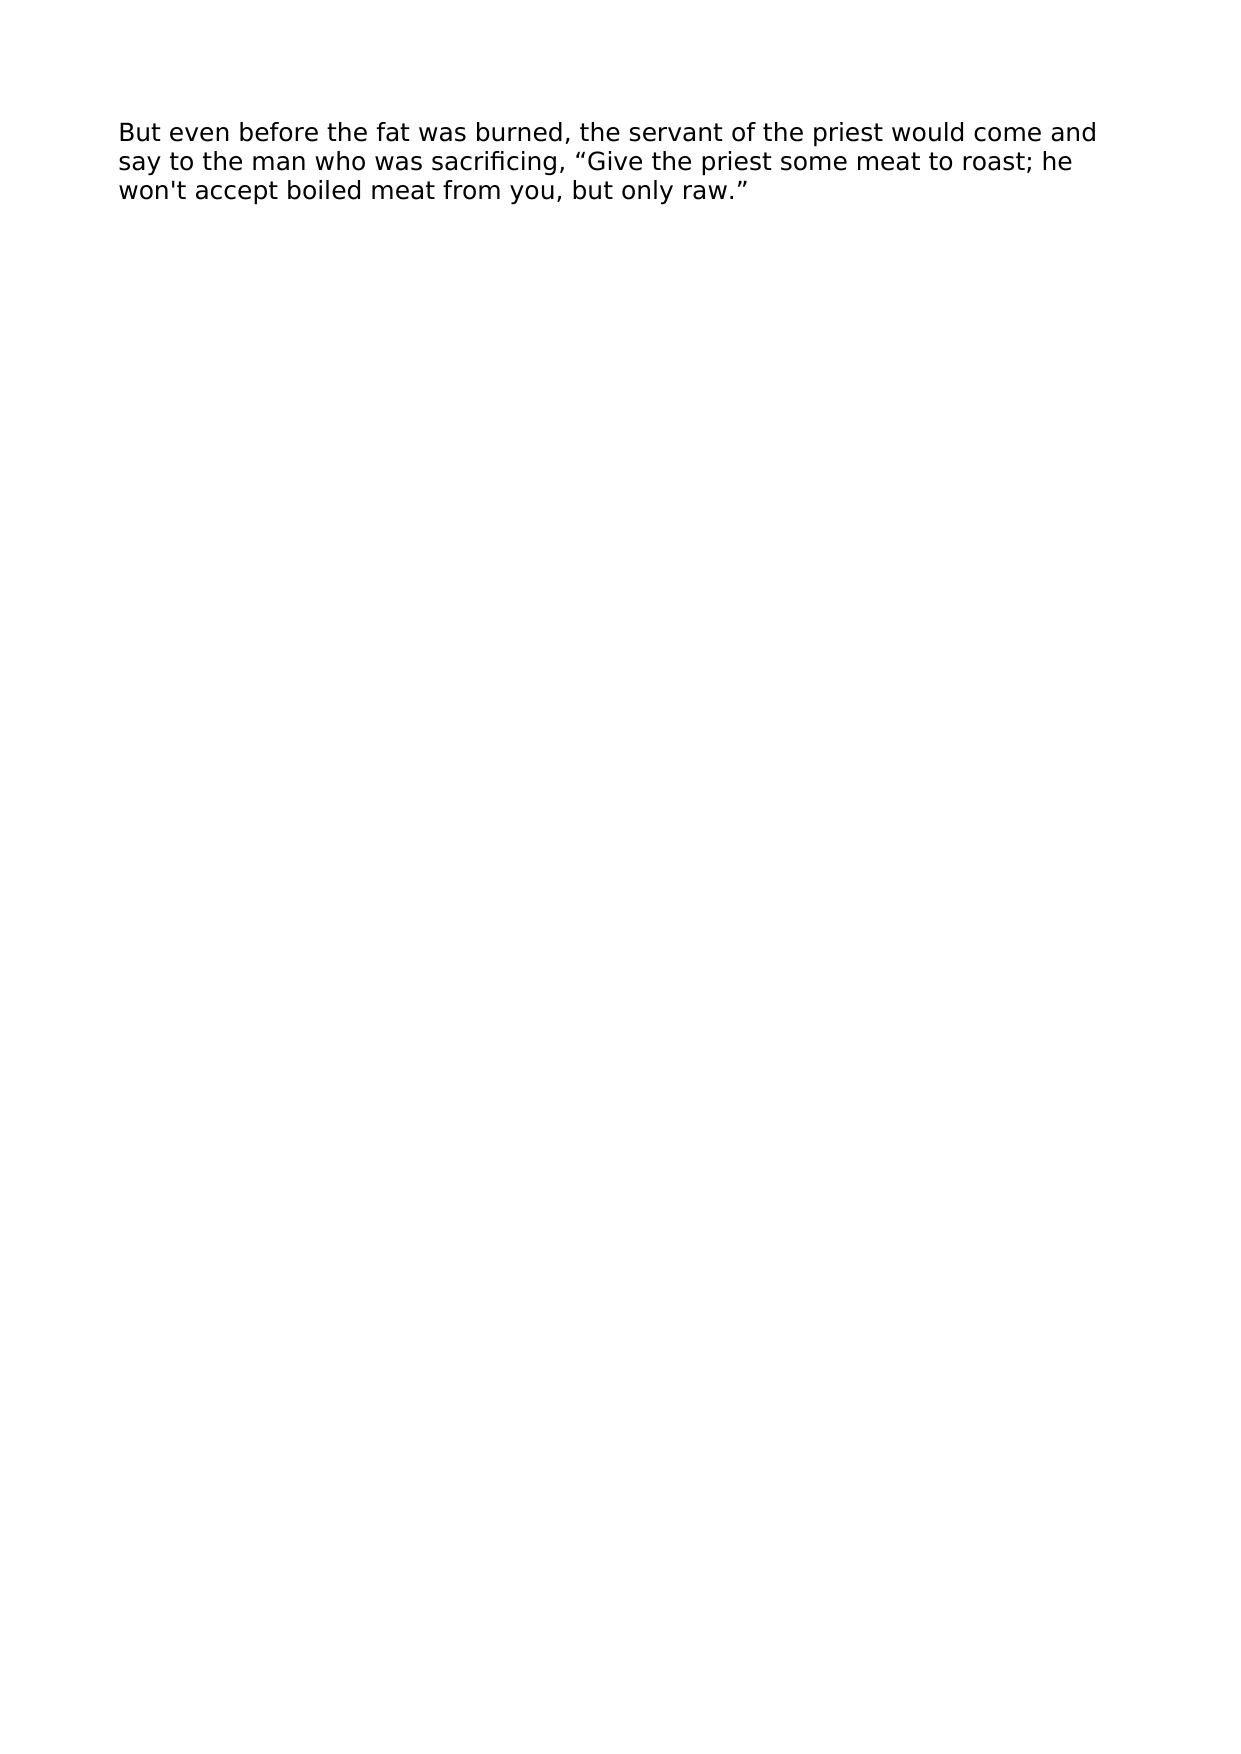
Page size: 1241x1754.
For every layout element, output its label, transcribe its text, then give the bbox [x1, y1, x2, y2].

text But even before the fat was burned, the servant of the priest would come and say to the man who was sacrificing, “Give the priest some meat to roast; he won't accept boiled meat from you, but only raw.” [118, 118, 1122, 206]
